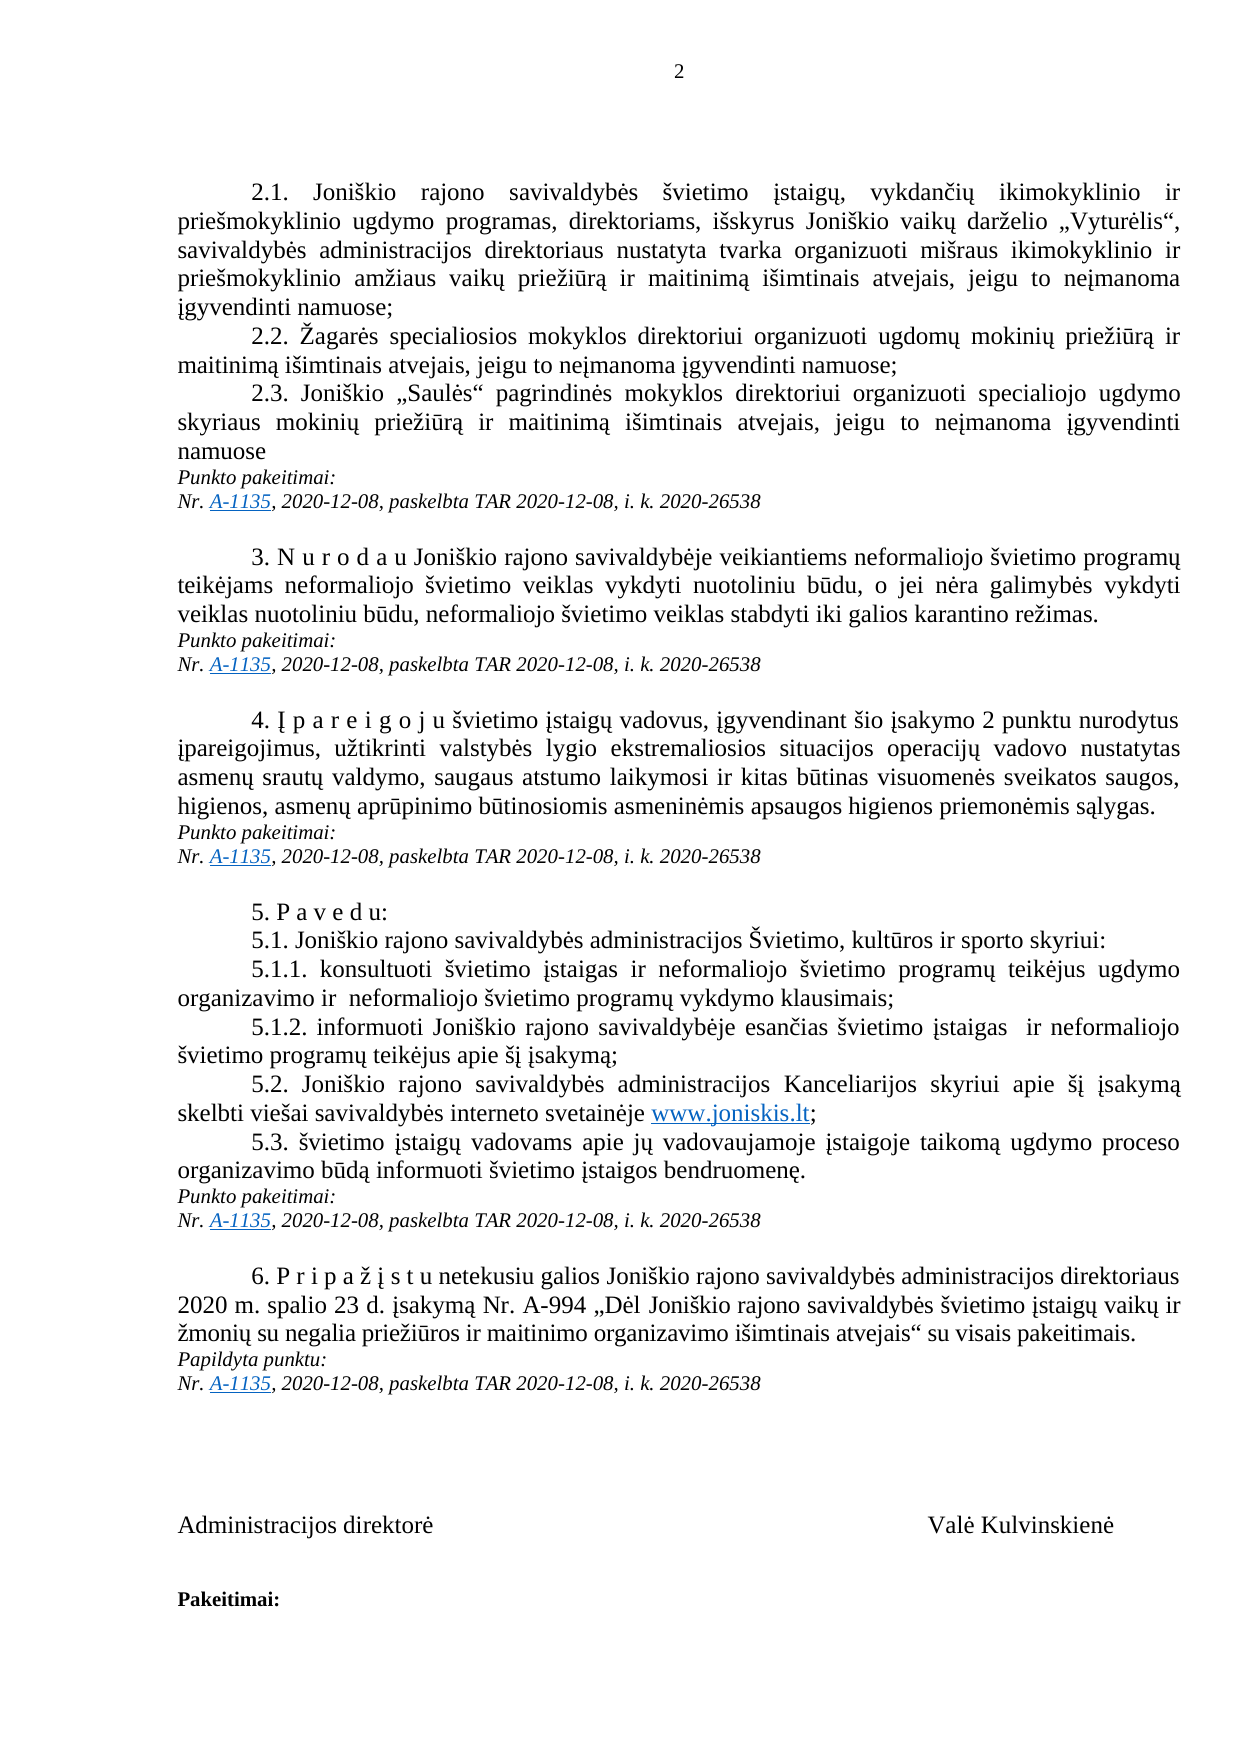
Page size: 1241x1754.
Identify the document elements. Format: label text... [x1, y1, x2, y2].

text Administracijos direktorė Valė Kulvinskienė [177, 1510, 1181, 1539]
text Punkto pakeitimai: [177, 628, 1181, 652]
text Nr. A-1135, 2020-12-08, paskelbta TAR 2020-12-08, i. k. 2020-26538 [177, 489, 1181, 513]
text Nr. A-1135, 2020-12-08, paskelbta TAR 2020-12-08, i. k. 2020-26538 [177, 652, 1181, 676]
text 4. Į p a r e i g o j u švietimo įstaigų vadovus, įgyvendinant šio įsakymo 2 punktu nurodytus įpareigojimus, užtikrinti valstybės lygio ekstremaliosios situacijos operacijų vadovo nustatytas asmenų srautų valdymo, saugaus atstumo laikymosi ir kitas būtinas visuomenės sveikatos saugos, higienos, asmenų aprūpinimo būtinosiomis asmeninėmis apsaugos higienos priemonėmis sąlygas. [177, 705, 1181, 820]
text Nr. A-1135, 2020-12-08, paskelbta TAR 2020-12-08, i. k. 2020-26538 [177, 1371, 1181, 1395]
text Papildyta punktu: [177, 1347, 1181, 1371]
text Nr. A-1135, 2020-12-08, paskelbta TAR 2020-12-08, i. k. 2020-26538 [177, 1208, 1181, 1232]
text 3. N u r o d a u Joniškio rajono savivaldybėje veikiantiems neformaliojo švietimo programų teikėjams neformaliojo švietimo veiklas vykdyti nuotoliniu būdu, o jei nėra galimybės vykdyti veiklas nuotoliniu būdu, neformaliojo švietimo veiklas stabdyti iki galios karantino režimas. [177, 542, 1181, 628]
text Pakeitimai: [177, 1587, 1181, 1611]
text 5. P a v e d u: [177, 897, 1181, 925]
text Punkto pakeitimai: [177, 820, 1181, 844]
text Punkto pakeitimai: [177, 465, 1181, 489]
text 2.3. Joniškio „Saulės“ pagrindinės mokyklos direktoriui organizuoti specialiojo ugdymo skyriaus mokinių priežiūrą ir maitinimą išimtinais atvejais, jeigu to neįmanoma įgyvendinti namuose [177, 378, 1181, 465]
text 5.2. Joniškio rajono savivaldybės administracijos Kanceliarijos skyriui apie šį įsakymą skelbti viešai savivaldybės interneto svetainėje www.joniskis.lt; [177, 1069, 1181, 1127]
text 5.1. Joniškio rajono savivaldybės administracijos Švietimo, kultūros ir sporto skyriui: [177, 925, 1181, 954]
text Punkto pakeitimai: [177, 1184, 1181, 1208]
text 2.2. Žagarės specialiosios mokyklos direktoriui organizuoti ugdomų mokinių priežiūrą ir maitinimą išimtinais atvejais, jeigu to neįmanoma įgyvendinti namuose; [177, 321, 1181, 378]
text 6. P r i p a ž į s t u netekusiu galios Joniškio rajono savivaldybės administracijos direktoriaus 2020 m. spalio 23 d. įsakymą Nr. A-994 „Dėl Joniškio rajono savivaldybės švietimo įstaigų vaikų ir žmonių su negalia priežiūros ir maitinimo organizavimo išimtinais atvejais“ su visais pakeitimais. [177, 1261, 1181, 1347]
text 5.3. švietimo įstaigų vadovams apie jų vadovaujamoje įstaigoje taikomą ugdymo proceso organizavimo būdą informuoti švietimo įstaigos bendruomenę. [177, 1127, 1181, 1184]
text Nr. A-1135, 2020-12-08, paskelbta TAR 2020-12-08, i. k. 2020-26538 [177, 844, 1181, 868]
text 5.1.1. konsultuoti švietimo įstaigas ir neformaliojo švietimo programų teikėjus ugdymo organizavimo ir neformaliojo švietimo programų vykdymo klausimais; [177, 954, 1181, 1012]
text 5.1.2. informuoti Joniškio rajono savivaldybėje esančias švietimo įstaigas ir neformaliojo švietimo programų teikėjus apie šį įsakymą; [177, 1012, 1181, 1069]
text 2.1. Joniškio rajono savivaldybės švietimo įstaigų, vykdančių ikimokyklinio ir priešmokyklinio ugdymo programas, direktoriams, išskyrus Joniškio vaikų darželio „Vyturėlis“, savivaldybės administracijos direktoriaus nustatyta tvarka organizuoti mišraus ikimokyklinio ir priešmokyklinio amžiaus vaikų priežiūrą ir maitinimą išimtinais atvejais, jeigu to neįmanoma įgyvendinti namuose; [177, 177, 1181, 321]
